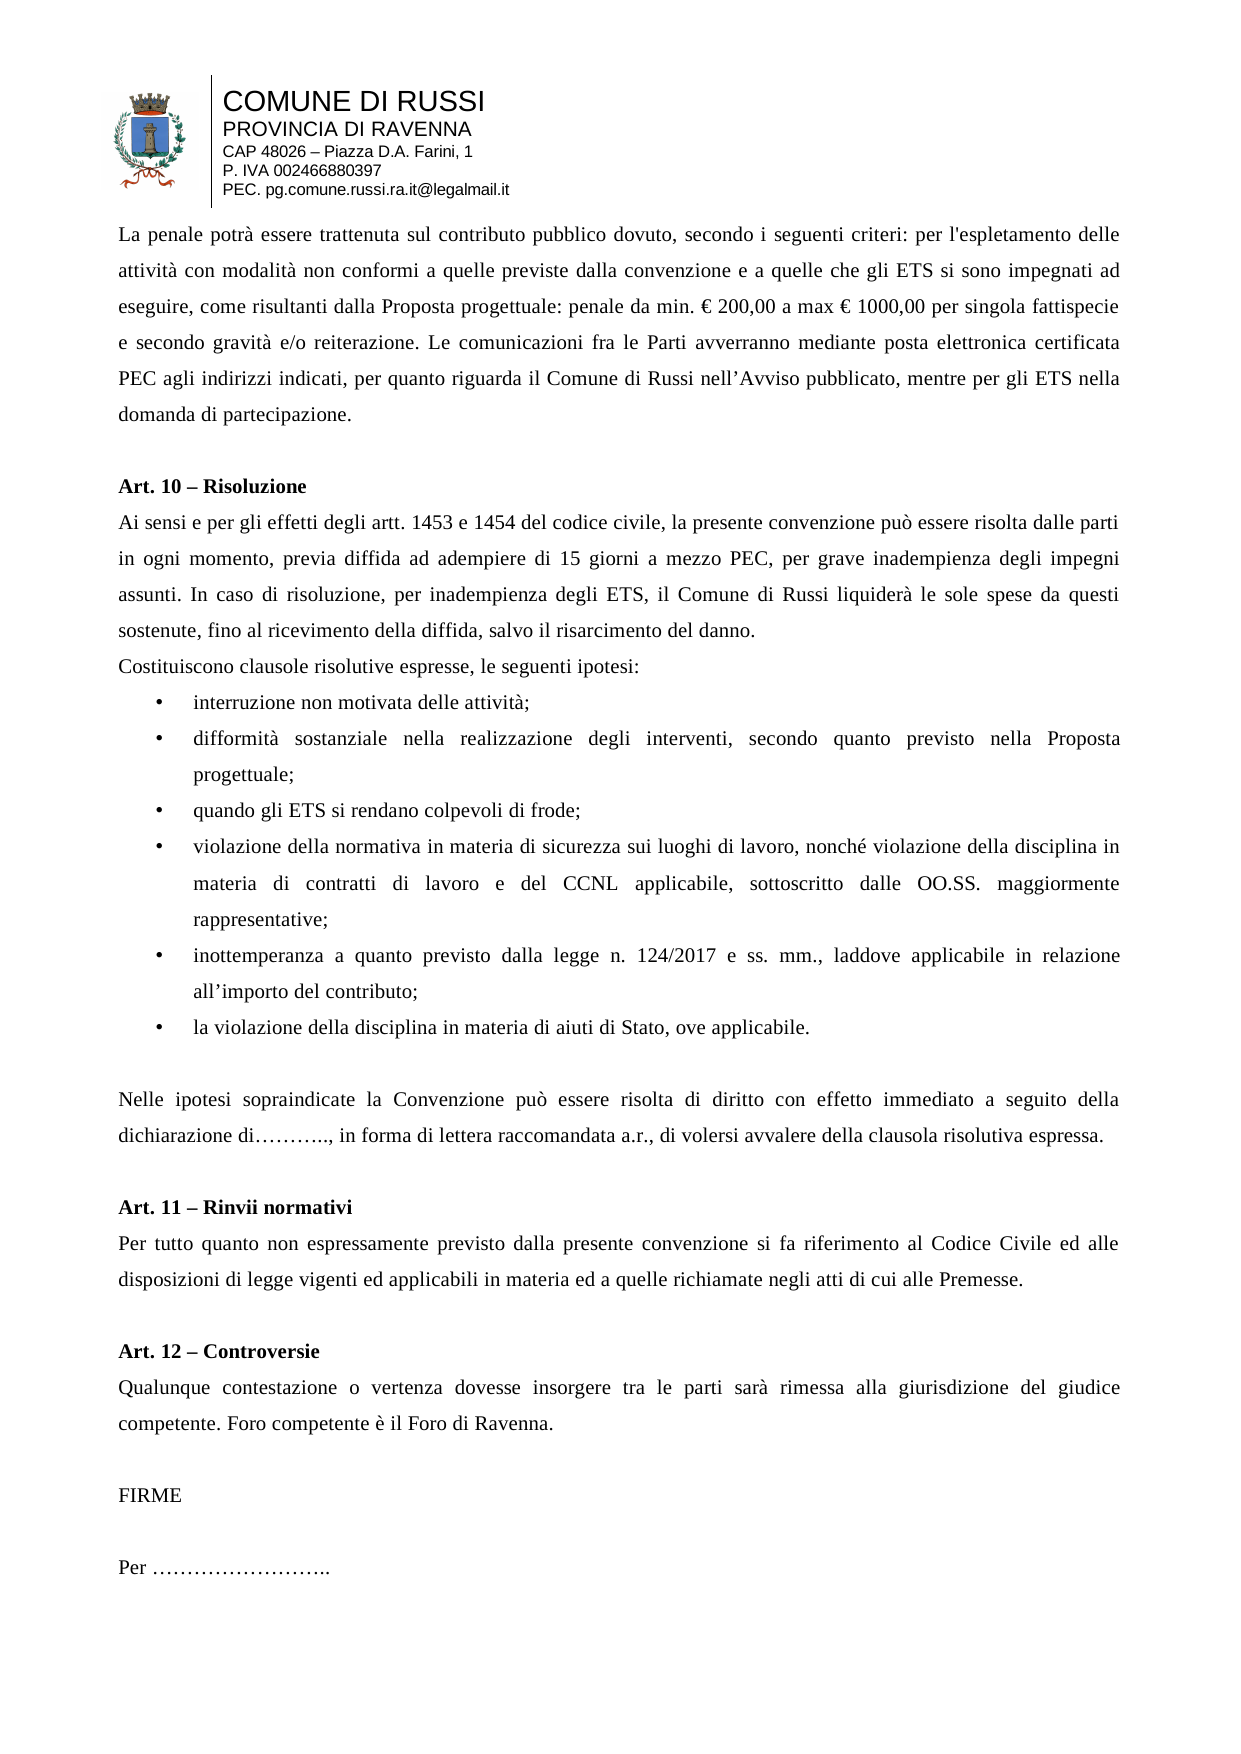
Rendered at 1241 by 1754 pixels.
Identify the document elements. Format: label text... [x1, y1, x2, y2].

text La penale potrà essere trattenuta sul contributo pubblico dovuto, secondo i seguenti criteri: per l'espletamento delle attività con modalità non conformi a quelle previste dalla convenzione e a quelle che gli ETS si sono impegnati ad eseguire, come risultanti dalla Proposta progettuale: penale da min. € 200,00 a max € 1000,00 per singola fattispecie e secondo gravità e/o reiterazione. Le comunicazioni fra le Parti avverranno mediante posta elettronica certificata PEC agli indirizzi indicati, per quanto riguarda il Comune di Russi nell’Avviso pubblicato, mentre per gli ETS nella domanda di partecipazione. [118, 222, 1122, 426]
picture [101, 92, 199, 190]
list violazione della normativa in materia di sicurezza sui luoghi di lavoro, nonché violazione della disciplina in materia di contratti di lavoro e del CCNL applicabile, sottoscritto dalle OO.SS. maggiormente rappresentative; [156, 834, 1122, 931]
text FIRME [118, 1483, 1122, 1507]
list interruzione non motivata delle attività; [156, 690, 1122, 714]
list inottemperanza a quanto previsto dalla legge n. 124/2017 e ss. mm., laddove applicabile in relazione all’importo del contributo; [156, 942, 1122, 1003]
text Per tutto quanto non espressamente previsto dalla presente convenzione si fa riferimento al Codice Civile ed alle disposizioni di legge vigenti ed applicabili in materia ed a quelle richiamate negli atti di cui alle Premesse. [118, 1231, 1122, 1291]
text Nelle ipotesi sopraindicate la Convenzione può essere risolta di diritto con effetto immediato a seguito della dichiarazione di……….., in forma di lettera raccomandata a.r., di volersi avvalere della clausola risolutiva espressa. [118, 1087, 1122, 1147]
list quando gli ETS si rendano colpevoli di frode; [156, 798, 1122, 822]
text Ai sensi e per gli effetti degli artt. 1453 e 1454 del codice civile, la presente convenzione può essere risolta dalle parti in ogni momento, previa diffida ad adempiere di 15 giorni a mezzo PEC, per grave inadempienza degli impegni assunti. In caso di risoluzione, per inadempienza degli ETS, il Comune di Russi liquiderà le sole spese da questi sostenute, fino al ricevimento della diffida, salvo il risarcimento del danno. [118, 510, 1122, 642]
text Costituiscono clausole risolutive espresse, le seguenti ipotesi: [118, 654, 1122, 678]
text Art. 10 – Risoluzione [118, 474, 1122, 498]
list difformità sostanziale nella realizzazione degli interventi, secondo quanto previsto nella Proposta progettuale; [156, 726, 1122, 786]
text Qualunque contestazione o vertenza dovesse insorgere tra le parti sarà rimessa alla giurisdizione del giudice competente. Foro competente è il Foro di Ravenna. [118, 1375, 1122, 1435]
text Per …………………….. [118, 1555, 1122, 1579]
text Art. 11 – Rinvii normativi [118, 1195, 1122, 1219]
list la violazione della disciplina in materia di aiuti di Stato, ove applicabile. [156, 1014, 1122, 1039]
text Art. 12 – Controversie [118, 1339, 1122, 1363]
